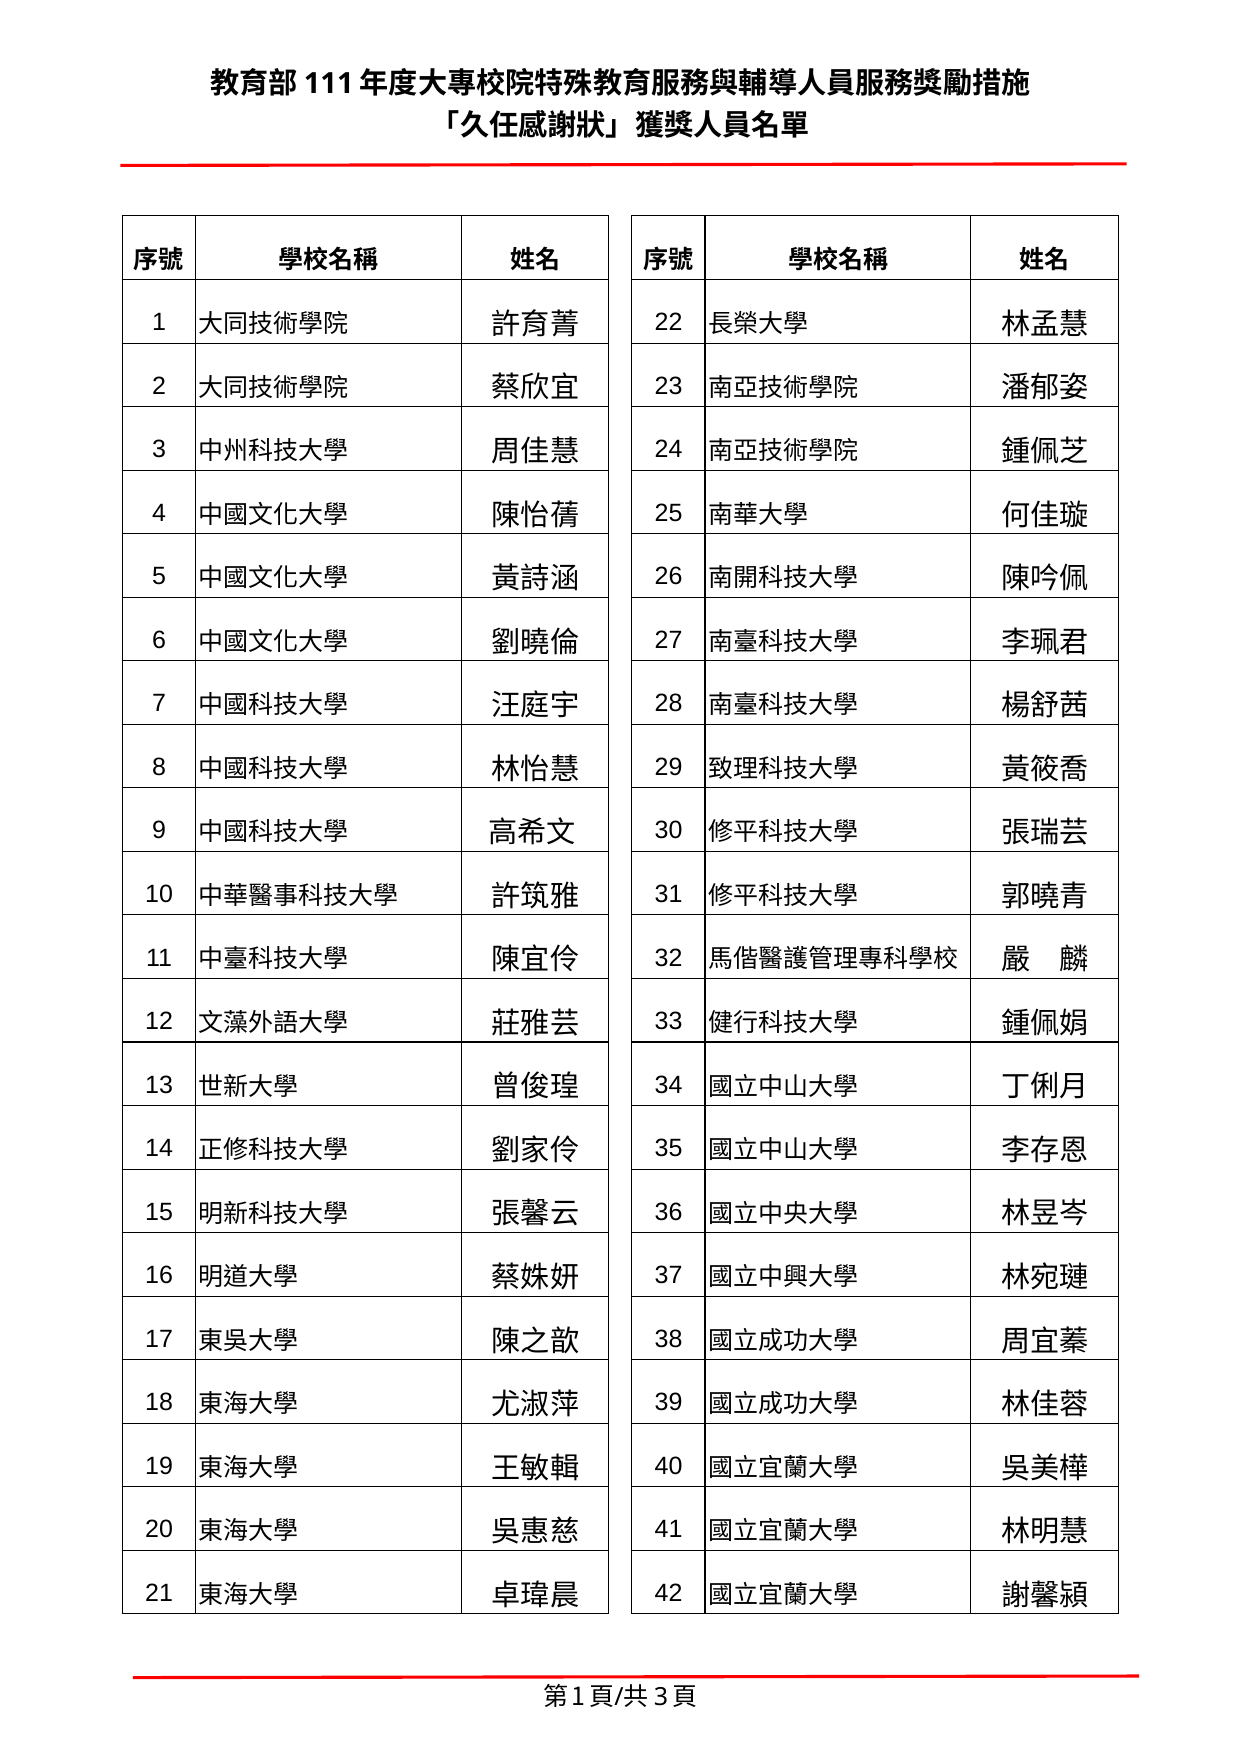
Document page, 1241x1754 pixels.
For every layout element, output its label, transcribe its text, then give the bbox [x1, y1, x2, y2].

table_cell 6 [123, 598, 195, 660]
table_cell 汪庭宇 [462, 661, 608, 724]
table_cell 劉家伶 [462, 1106, 608, 1168]
table_cell 8 [123, 725, 195, 787]
table_cell 修平科技大學 [706, 788, 970, 851]
table_cell 國立成功大學 [706, 1297, 970, 1359]
table_cell 鍾佩芝 [971, 407, 1118, 469]
table_cell 陳之歆 [462, 1297, 608, 1359]
table_cell 東海大學 [196, 1424, 461, 1486]
table_cell 致理科技大學 [706, 725, 970, 787]
table_cell 林佳蓉 [971, 1360, 1118, 1423]
table_cell 27 [632, 598, 704, 660]
table_cell 周宜蓁 [971, 1297, 1118, 1359]
table_cell 5 [123, 534, 195, 597]
table_cell 國立中山大學 [706, 1106, 970, 1168]
table_cell 4 [123, 471, 195, 533]
table_cell 35 [632, 1106, 704, 1168]
table_cell 國立中山大學 [706, 1043, 970, 1105]
table_cell 南開科技大學 [706, 534, 970, 597]
table_cell 大同技術學院 [196, 280, 461, 342]
table_cell 國立中央大學 [706, 1170, 970, 1232]
table_cell 明道大學 [196, 1233, 461, 1296]
table_cell 28 [632, 661, 704, 724]
table_cell 馬偕醫護管理專科學校 [706, 915, 970, 978]
table_cell 中國科技大學 [196, 788, 461, 851]
table_cell 王敏輯 [462, 1424, 608, 1486]
table_cell 國立宜蘭大學 [706, 1487, 970, 1550]
table_cell 40 [632, 1424, 704, 1486]
table_cell 國立中興大學 [706, 1233, 970, 1296]
table_cell 陳吟佩 [971, 534, 1118, 597]
table_header 姓名 [971, 216, 1118, 279]
table_cell 南臺科技大學 [706, 598, 970, 660]
table_header 序號 [632, 216, 704, 279]
table_cell 李珮君 [971, 598, 1118, 660]
table_cell 張馨云 [462, 1170, 608, 1232]
table_cell 12 [123, 979, 195, 1041]
table_cell 國立成功大學 [706, 1360, 970, 1423]
table_cell 卓瑋晨 [462, 1551, 608, 1613]
table_cell 38 [632, 1297, 704, 1359]
table_header 序號 [123, 216, 195, 279]
table_header 學校名稱 [706, 216, 970, 279]
table_cell 莊雅芸 [462, 979, 608, 1041]
table_cell 國立宜蘭大學 [706, 1551, 970, 1613]
table_cell 20 [123, 1487, 195, 1550]
table_cell 高希文 [462, 788, 608, 851]
table_cell 9 [123, 788, 195, 851]
table_cell 陳怡蒨 [462, 471, 608, 533]
table_cell 大同技術學院 [196, 344, 461, 406]
table_cell 劉曉倫 [462, 598, 608, 660]
table_cell 3 [123, 407, 195, 469]
table_cell 36 [632, 1170, 704, 1232]
table_cell 嚴 麟 [971, 915, 1118, 978]
table_cell 黃筱喬 [971, 725, 1118, 787]
table_cell 中國科技大學 [196, 661, 461, 724]
table_cell 明新科技大學 [196, 1170, 461, 1232]
table_cell 中國科技大學 [196, 725, 461, 787]
table_cell 林宛璉 [971, 1233, 1118, 1296]
table_cell 25 [632, 471, 704, 533]
table_cell 吳美樺 [971, 1424, 1118, 1486]
table_cell 22 [632, 280, 704, 342]
table_cell 中國文化大學 [196, 598, 461, 660]
table_cell 丁俐月 [971, 1043, 1118, 1105]
table_cell 10 [123, 852, 195, 914]
table_cell 國立宜蘭大學 [706, 1424, 970, 1486]
table_cell 蔡欣宜 [462, 344, 608, 406]
table_cell 正修科技大學 [196, 1106, 461, 1168]
table_cell 尤淑萍 [462, 1360, 608, 1423]
table_cell 何佳璇 [971, 471, 1118, 533]
table_cell 30 [632, 788, 704, 851]
table_cell 林怡慧 [462, 725, 608, 787]
table_cell 張瑞芸 [971, 788, 1118, 851]
table_cell 南臺科技大學 [706, 661, 970, 724]
table_cell 鍾佩娟 [971, 979, 1118, 1041]
table_cell 陳宜伶 [462, 915, 608, 978]
table_cell 17 [123, 1297, 195, 1359]
table_cell 許筑雅 [462, 852, 608, 914]
table_cell 健行科技大學 [706, 979, 970, 1041]
table_cell 中臺科技大學 [196, 915, 461, 978]
table_cell 世新大學 [196, 1043, 461, 1105]
table_cell 南華大學 [706, 471, 970, 533]
table_cell 中國文化大學 [196, 471, 461, 533]
table_cell 文藻外語大學 [196, 979, 461, 1041]
table_header 姓名 [462, 216, 608, 279]
table_cell 42 [632, 1551, 704, 1613]
table_cell 1 [123, 280, 195, 342]
table_cell 蔡姝妍 [462, 1233, 608, 1296]
table_cell 31 [632, 852, 704, 914]
table_cell 32 [632, 915, 704, 978]
table_cell 2 [123, 344, 195, 406]
table_cell 15 [123, 1170, 195, 1232]
table_cell 16 [123, 1233, 195, 1296]
table_cell 中國文化大學 [196, 534, 461, 597]
table_cell 39 [632, 1360, 704, 1423]
table_cell 東海大學 [196, 1487, 461, 1550]
table_cell 東海大學 [196, 1360, 461, 1423]
table_cell 黃詩涵 [462, 534, 608, 597]
table_cell 林昱岑 [971, 1170, 1118, 1232]
table_cell 李存恩 [971, 1106, 1118, 1168]
table_cell 34 [632, 1043, 704, 1105]
table_cell 11 [123, 915, 195, 978]
table_cell 中州科技大學 [196, 407, 461, 469]
table_cell 19 [123, 1424, 195, 1486]
table_cell 南亞技術學院 [706, 344, 970, 406]
table_cell 周佳慧 [462, 407, 608, 469]
table_cell 18 [123, 1360, 195, 1423]
table_cell 東海大學 [196, 1551, 461, 1613]
table_cell 南亞技術學院 [706, 407, 970, 469]
table_cell 謝馨潁 [971, 1551, 1118, 1613]
table_cell 林明慧 [971, 1487, 1118, 1550]
table_cell 東吳大學 [196, 1297, 461, 1359]
table_cell 吳惠慈 [462, 1487, 608, 1550]
table_cell 潘郁姿 [971, 344, 1118, 406]
table_cell 24 [632, 407, 704, 469]
table_cell 長榮大學 [706, 280, 970, 342]
table_cell 33 [632, 979, 704, 1041]
table_cell 21 [123, 1551, 195, 1613]
table_cell 修平科技大學 [706, 852, 970, 914]
table_cell 26 [632, 534, 704, 597]
table_cell 23 [632, 344, 704, 406]
table_header 學校名稱 [196, 216, 461, 279]
table_cell 37 [632, 1233, 704, 1296]
table_cell 7 [123, 661, 195, 724]
table_cell 郭曉青 [971, 852, 1118, 914]
table_cell 14 [123, 1106, 195, 1168]
table_cell 曾俊瑝 [462, 1043, 608, 1105]
table_cell 中華醫事科技大學 [196, 852, 461, 914]
table_cell 林孟慧 [971, 280, 1118, 342]
table_cell 29 [632, 725, 704, 787]
table_cell 楊舒茜 [971, 661, 1118, 724]
table_cell 許育菁 [462, 280, 608, 342]
table_cell 41 [632, 1487, 704, 1550]
table_cell 13 [123, 1043, 195, 1105]
